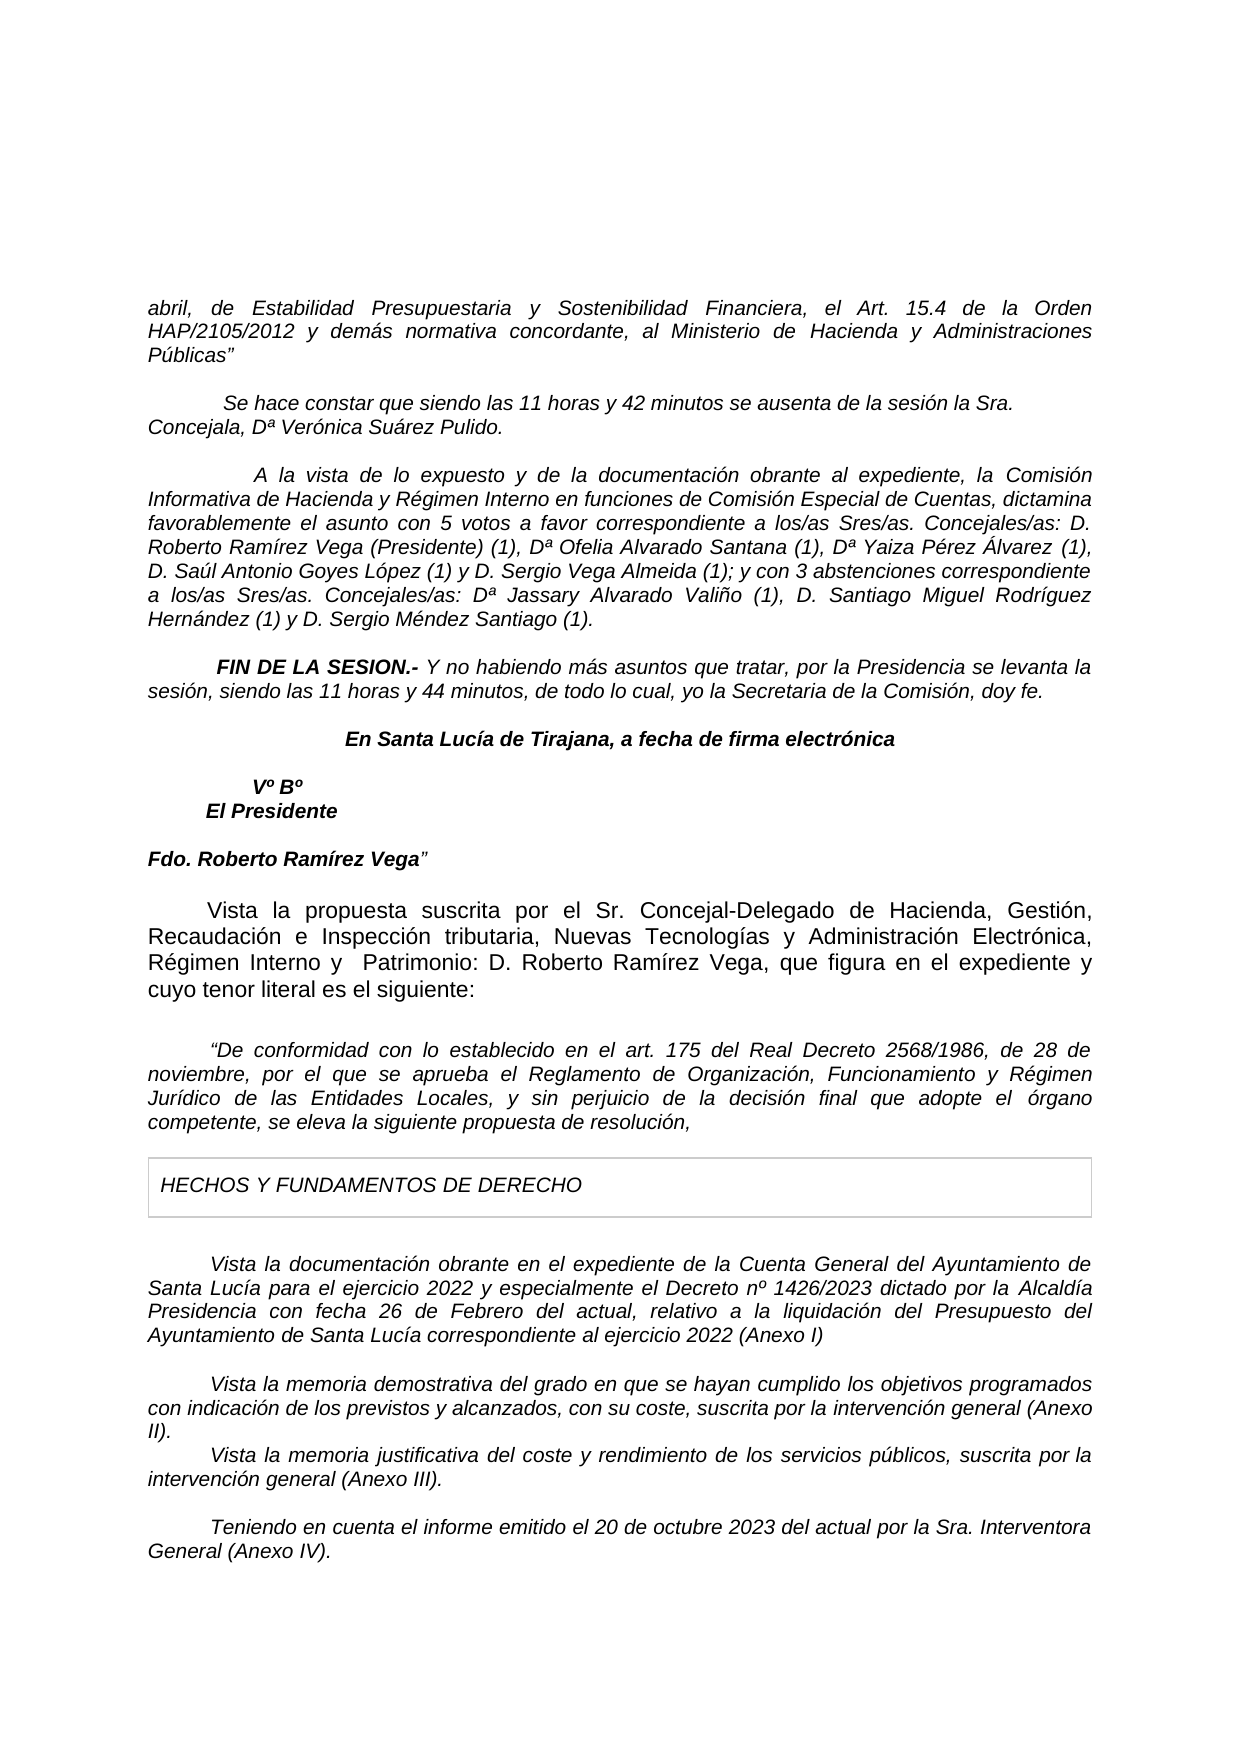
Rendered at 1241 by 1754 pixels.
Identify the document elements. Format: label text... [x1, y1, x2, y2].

text Vista la documentación obrante en el expediente de la Cuenta General del Ayuntamiento de Santa Lucía para el ejercicio 2022 y especialmente el Decreto nº 1426/2023 dictado por la Alcaldía Presidencia con fecha 26 de Febrero del actual, relativo a la liquidación del Presupuesto del Ayuntamiento de Santa Lucía correspondiente al ejercicio 2022 (Anexo I) [148, 1251, 1093, 1347]
text Se hace constar que siendo las 11 horas y 42 minutos se ausenta de la sesión la Sra. Concejala, Dª Verónica Suárez Pulido. [148, 391, 1092, 439]
text Vista la memoria demostrativa del grado en que se hayan cumplido los objetivos programados con indicación de los previstos y alcanzados, con su coste, suscrita por la intervención general (Anexo II). [148, 1371, 1093, 1443]
text Teniendo en cuenta el informe emitido el 20 de octubre 2023 del actual por la Sra. Interventora General (Anexo IV). [148, 1515, 1093, 1563]
text En Santa Lucía de Tirajana, a fecha de firma electrónica [148, 727, 1092, 751]
text Fdo. Roberto Ramírez Vega” [148, 846, 1092, 870]
text FIN DE LA SESION.- Y no habiendo más asuntos que tratar, por la Presidencia se levanta la sesión, siendo las 11 horas y 44 minutos, de todo lo cual, yo la Secretaria de la Comisión, doy fe. [148, 655, 1092, 703]
text Vista la propuesta suscrita por el Sr. Concejal-Delegado de Hacienda, Gestión, Recaudación e Inspección tributaria, Nuevas Tecnologías y Administración Electrónica, Régimen Interno y Patrimonio: D. Roberto Ramírez Vega, que figura en el expediente y cuyo tenor literal es el siguiente: [148, 897, 1092, 1002]
text El Presidente [148, 798, 1092, 822]
text A la vista de lo expuesto y de la documentación obrante al expediente, la Comisión Informativa de Hacienda y Régimen Interno en funciones de Comisión Especial de Cuentas, dictamina favorablemente el asunto con 5 votos a favor correspondiente a los/as Sres/as. Concejales/as: D. Roberto Ramírez Vega (Presidente) (1), Dª Ofelia Alvarado Santana (1), Dª Yaiza Pérez Álvarez (1), D. Saúl Antonio Goyes López (1) y D. Sergio Vega Almeida (1); y con 3 abstenciones correspondiente a los/as Sres/as. Concejales/as: Dª Jassary Alvarado Valiño (1), D. Santiago Miguel Rodríguez Hernández (1) y D. Sergio Méndez Santiago (1). [148, 463, 1092, 631]
text HECHOS Y FUNDAMENTOS DE DERECHO [160, 1172, 1091, 1196]
text Vista la memoria justificativa del coste y rendimiento de los servicios públicos, suscrita por la intervención general (Anexo III). [148, 1443, 1093, 1491]
text Vº Bº [148, 774, 1092, 798]
text “De conformidad con lo establecido en el art. 175 del Real Decreto 2568/1986, de 28 de noviembre, por el que se aprueba el Reglamento de Organización, Funcionamiento y Régimen Jurídico de las Entidades Locales, y sin perjuicio de la decisión final que adopte el órgano competente, se eleva la siguiente propuesta de resolución, [148, 1038, 1093, 1134]
text abril, de Estabilidad Presupuestaria y Sostenibilidad Financiera, el Art. 15.4 de la Orden HAP/2105/2012 y demás normativa concordante, al Ministerio de Hacienda y Administraciones Públicas” [148, 295, 1092, 367]
